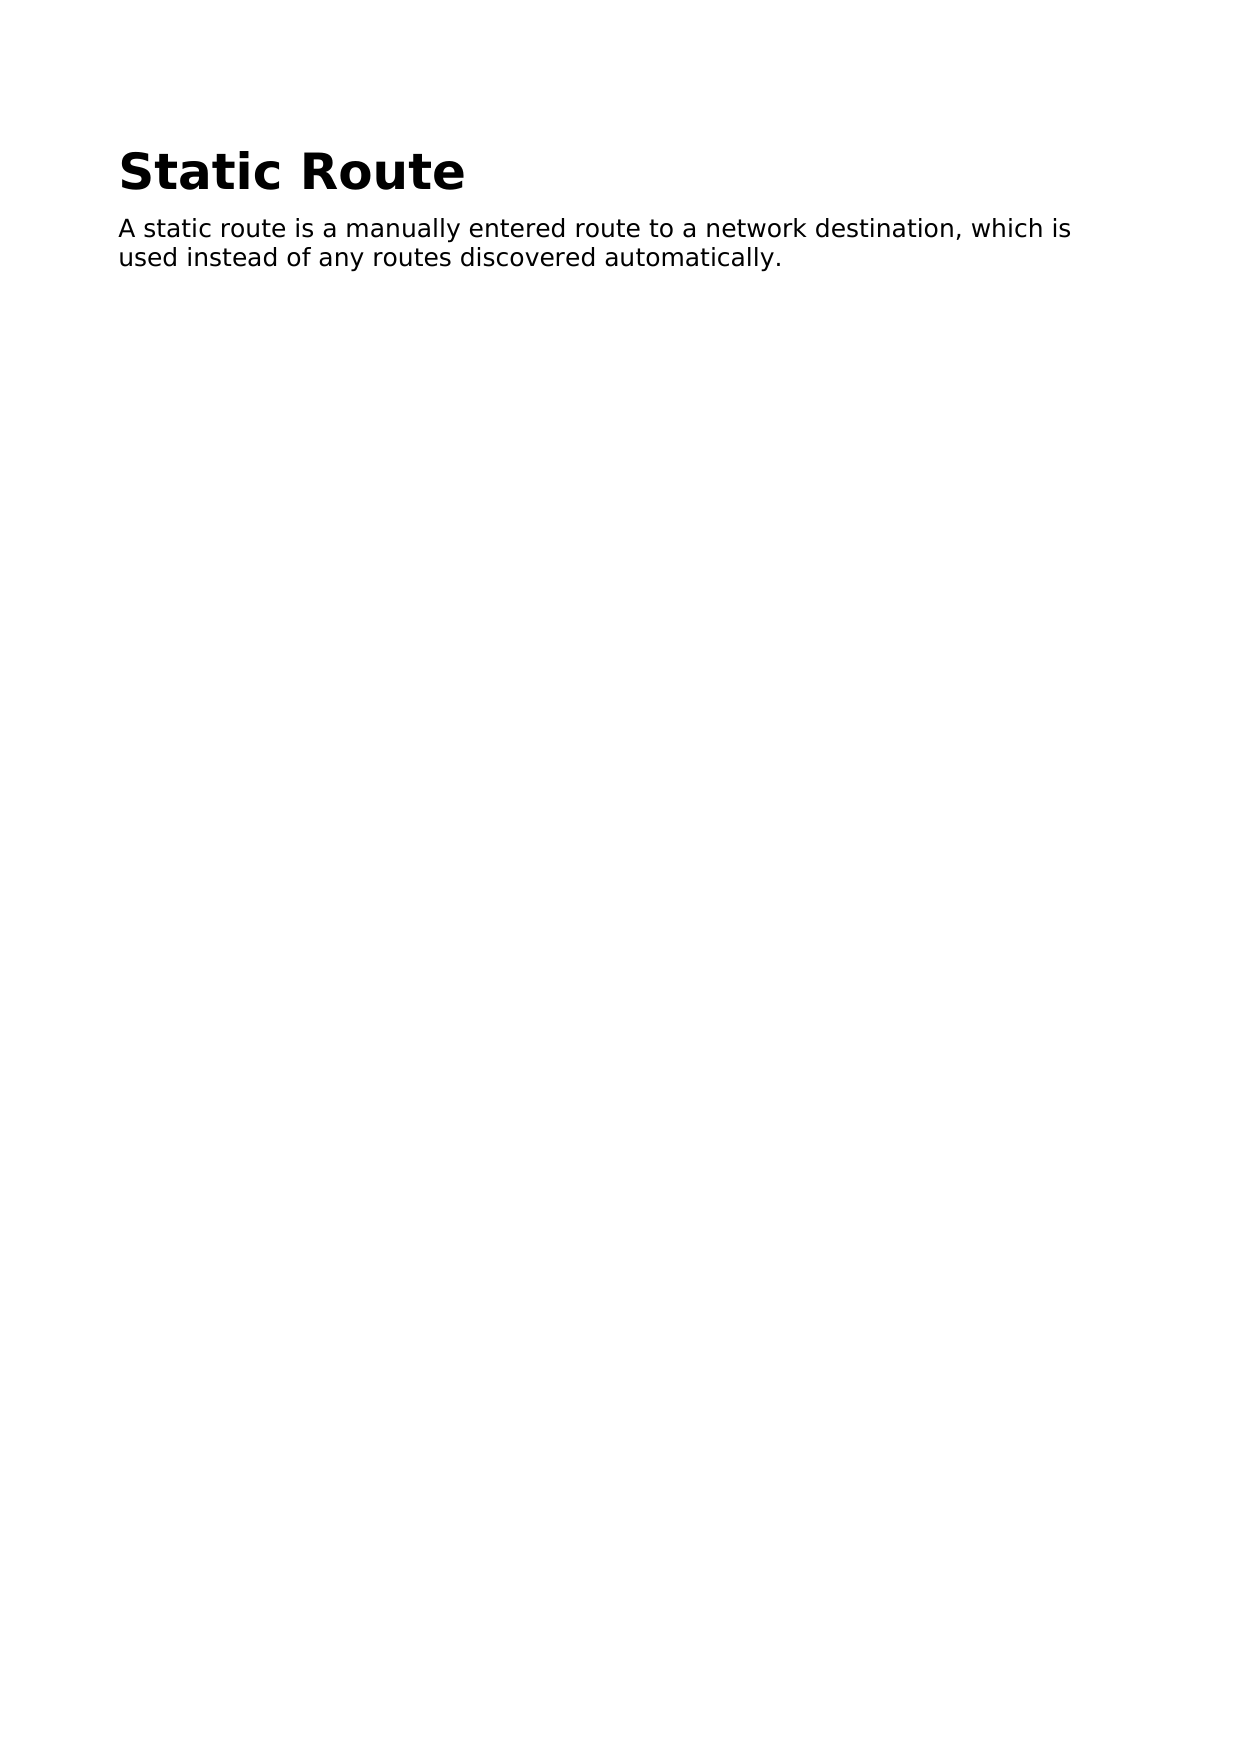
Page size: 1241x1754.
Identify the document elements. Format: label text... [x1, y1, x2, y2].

subtitle Static Route [118, 143, 1122, 201]
text A static route is a manually entered route to a network destination, which is used instead of any routes discovered automatically. [118, 214, 1122, 272]
